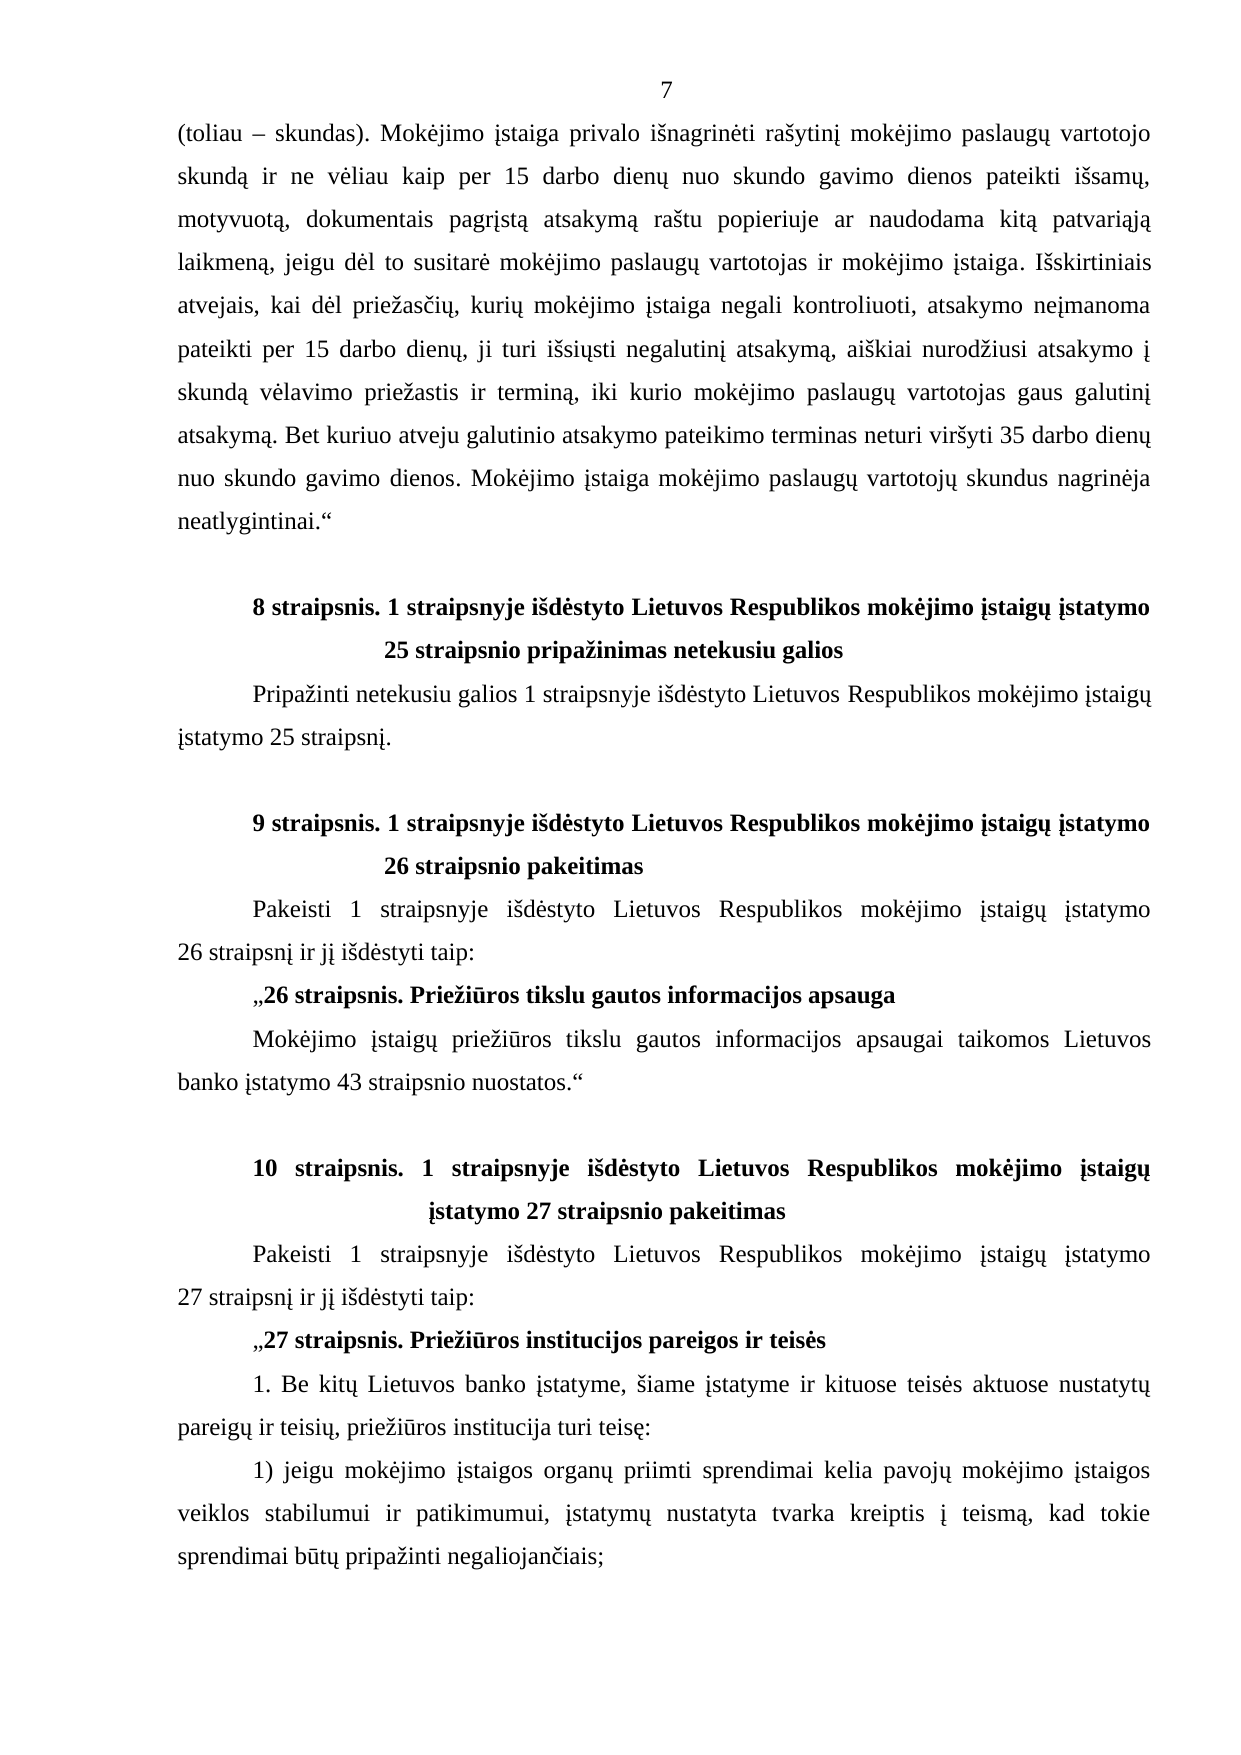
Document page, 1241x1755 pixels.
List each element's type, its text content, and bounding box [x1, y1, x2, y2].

text Pakeisti 1 straipsnyje išdėstyto Lietuvos Respublikos mokėjimo įstaigų įstatymo 27 straipsnį ir jį išdėstyti taip: [177, 1239, 1152, 1311]
text Mokėjimo įstaigų priežiūros tikslu gautos informacijos apsaugai taikomos Lietuvos banko įstatymo 43 straipsnio nuostatos.“ [177, 1024, 1152, 1096]
text Pripažinti netekusiu galios 1 straipsnyje išdėstyto Lietuvos Respublikos mokėjimo įstaigų įstatymo 25 straipsnį. [177, 679, 1152, 751]
text 1. Be kitų Lietuvos banko įstatyme, šiame įstatyme ir kituose teisės aktuose nustatytų pareigų ir teisių, priežiūros institucija turi teisę: [177, 1369, 1152, 1441]
text „27 straipsnis. Priežiūros institucijos pareigos ir teisės [177, 1326, 1152, 1354]
text (toliau – skundas). Mokėjimo įstaiga privalo išnagrinėti rašytinį mokėjimo paslaugų vartotojo skundą ir ne vėliau kaip per 15 darbo dienų nuo skundo gavimo dienos pateikti išsamų, motyvuotą, dokumentais pagrįstą atsakymą raštu popieriuje ar naudodama kitą patvariąją laikmeną, jeigu dėl to susitarė mokėjimo paslaugų vartotojas ir mokėjimo įstaiga. Išskirtiniais atvejais, kai dėl priežasčių, kurių mokėjimo įstaiga negali kontroliuoti, atsakymo neįmanoma pateikti per 15 darbo dienų, ji turi išsiųsti negalutinį atsakymą, aiškiai nurodžiusi atsakymo į skundą vėlavimo priežastis ir terminą, iki kurio mokėjimo paslaugų vartotojas gaus galutinį atsakymą. Bet kuriuo atveju galutinio atsakymo pateikimo terminas neturi viršyti 35 darbo dienų nuo skundo gavimo dienos. Mokėjimo įstaiga mokėjimo paslaugų vartotojų skundus nagrinėja neatlygintinai.“ [177, 118, 1152, 535]
text Pakeisti 1 straipsnyje išdėstyto Lietuvos Respublikos mokėjimo įstaigų įstatymo 26 straipsnį ir jį išdėstyti taip: [177, 894, 1152, 966]
text „26 straipsnis. Priežiūros tikslu gautos informacijos apsauga [177, 981, 1152, 1009]
text 8 straipsnis. 1 straipsnyje išdėstyto Lietuvos Respublikos mokėjimo įstaigų įstatymo 25 straipsnio pripažinimas netekusiu galios [252, 592, 1152, 664]
text 1) jeigu mokėjimo įstaigos organų priimti sprendimai kelia pavojų mokėjimo įstaigos veiklos stabilumui ir patikimumui, įstatymų nustatyta tvarka kreiptis į teismą, kad tokie sprendimai būtų pripažinti negaliojančiais; [177, 1455, 1152, 1570]
text 9 straipsnis. 1 straipsnyje išdėstyto Lietuvos Respublikos mokėjimo įstaigų įstatymo 26 straipsnio pakeitimas [252, 808, 1152, 880]
text 10 straipsnis. 1 straipsnyje išdėstyto Lietuvos Respublikos mokėjimo įstaigų įstatymo 27 straipsnio pakeitimas [252, 1153, 1152, 1225]
